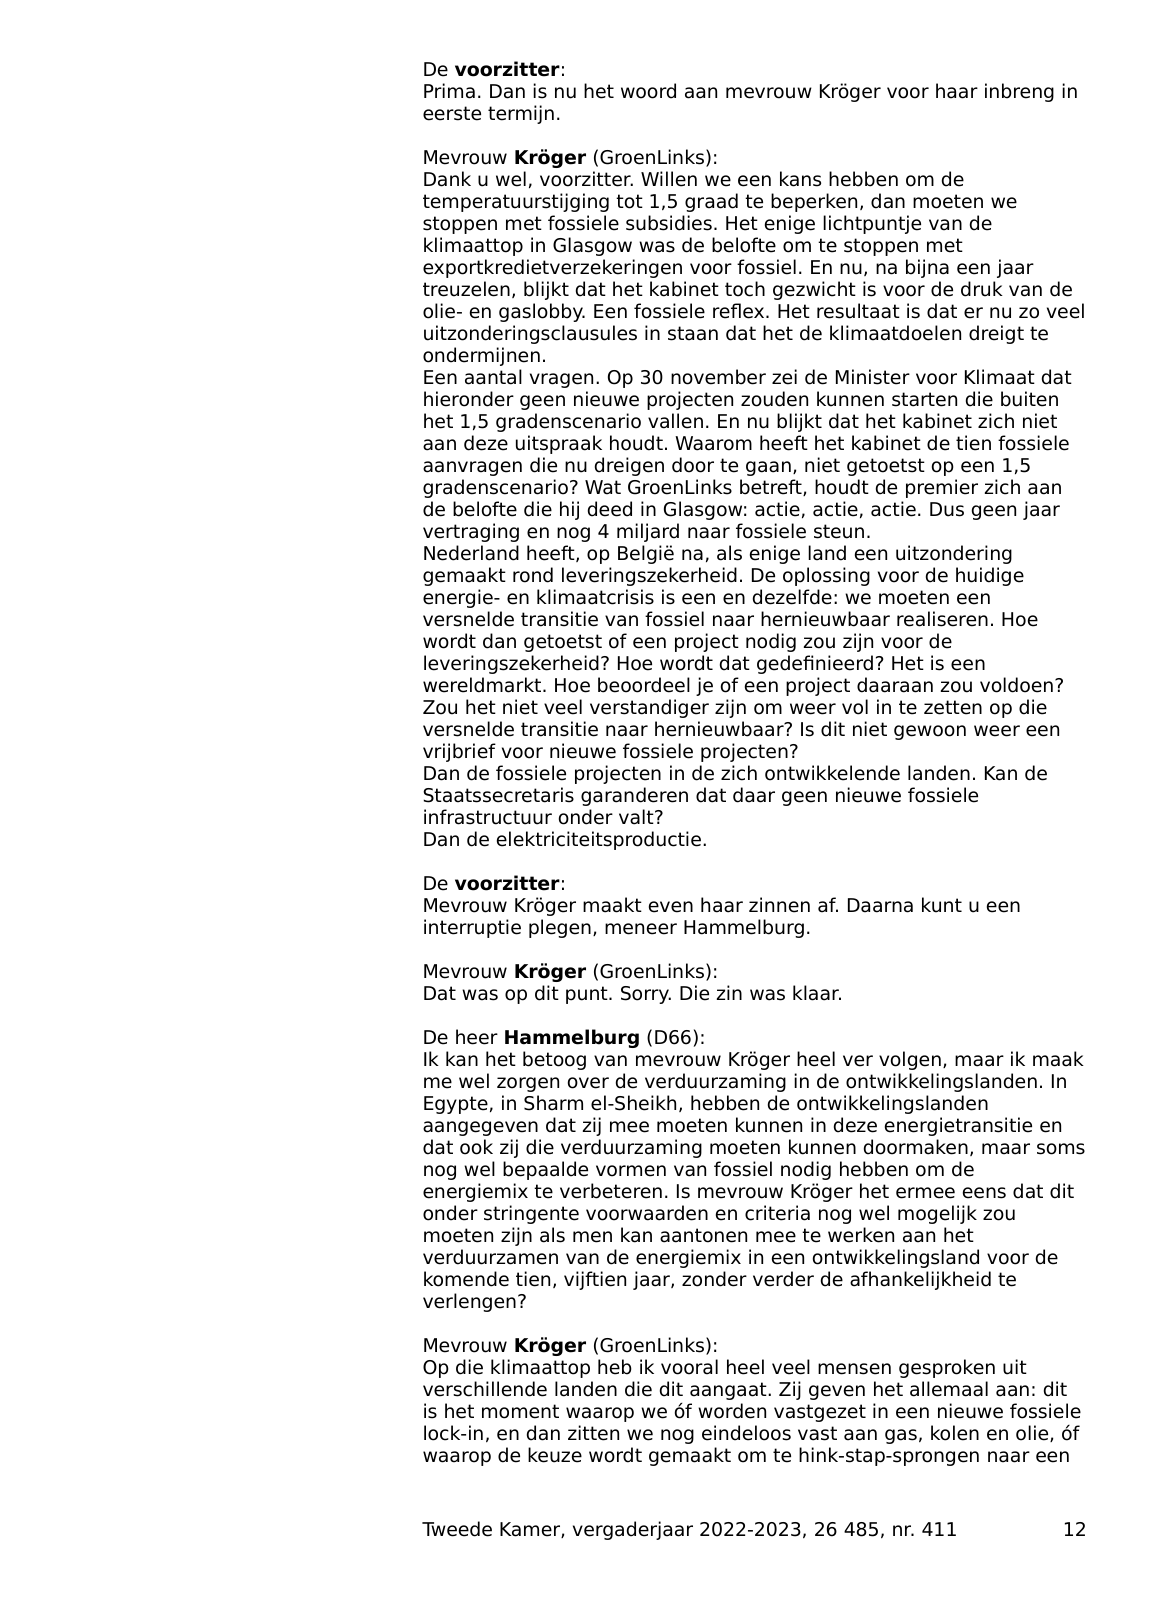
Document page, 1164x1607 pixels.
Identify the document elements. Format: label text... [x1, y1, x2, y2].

text De voorzitter: [422, 59, 1087, 81]
text De voorzitter: [422, 873, 1087, 895]
text Dan de elektriciteitsproductie. [422, 828, 1087, 851]
text Prima. Dan is nu het woord aan mevrouw Kröger voor haar inbreng in eerste termijn. [422, 81, 1087, 125]
text De heer Hammelburg (D66): [422, 1027, 1087, 1049]
text Mevrouw Kröger (GroenLinks): [422, 961, 1087, 983]
text Nederland heeft, op België na, als enige land een uitzondering gemaakt rond leveringszekerheid. De oplossing voor de huidige energie- en klimaatcrisis is een en dezelfde: we moeten een versnelde transitie van fossiel naar hernieuwbaar realiseren. Hoe wordt dan getoetst of een project nodig zou zijn voor de leveringszekerheid? Hoe wordt dat gedefinieerd? Het is een wereldmarkt. Hoe beoordeel je of een project daaraan zou voldoen? Zou het niet veel verstandiger zijn om weer vol in te zetten op die versnelde transitie naar hernieuwbaar? Is dit niet gewoon weer een vrijbrief voor nieuwe fossiele projecten? [422, 543, 1087, 763]
text Op die klimaattop heb ik vooral heel veel mensen gesproken uit verschillende landen die dit aangaat. Zij geven het allemaal aan: dit is het moment waarop we óf worden vastgezet in een nieuwe fossiele lock-in, en dan zitten we nog eindeloos vast aan gas, kolen en olie, óf waarop de keuze wordt gemaakt om te hink-stap-sprongen naar een [422, 1357, 1087, 1467]
text Dan de fossiele projecten in de zich ontwikkelende landen. Kan de Staatssecretaris garanderen dat daar geen nieuwe fossiele infrastructuur onder valt? [422, 763, 1087, 828]
text Ik kan het betoog van mevrouw Kröger heel ver volgen, maar ik maak me wel zorgen over de verduurzaming in de ontwikkelingslanden. In Egypte, in Sharm el-Sheikh, hebben de ontwikkelingslanden aangegeven dat zij mee moeten kunnen in deze energietransitie en dat ook zij die verduurzaming moeten kunnen doormaken, maar soms nog wel bepaalde vormen van fossiel nodig hebben om de energiemix te verbeteren. Is mevrouw Kröger het ermee eens dat dit onder stringente voorwaarden en criteria nog wel mogelijk zou moeten zijn als men kan aantonen mee te werken aan het verduurzamen van de energiemix in een ontwikkelingsland voor de komende tien, vijftien jaar, zonder verder de afhankelijkheid te verlengen? [422, 1049, 1087, 1313]
text Dank u wel, voorzitter. Willen we een kans hebben om de temperatuurstijging tot 1,5 graad te beperken, dan moeten we stoppen met fossiele subsidies. Het enige lichtpuntje van de klimaattop in Glasgow was de belofte om te stoppen met exportkredietverzekeringen voor fossiel. En nu, na bijna een jaar treuzelen, blijkt dat het kabinet toch gezwicht is voor de druk van de olie- en gaslobby. Een fossiele reflex. Het resultaat is dat er nu zo veel uitzonderingsclausules in staan dat het de klimaatdoelen dreigt te ondermijnen. [422, 169, 1087, 367]
text Mevrouw Kröger (GroenLinks): [422, 147, 1087, 169]
text Een aantal vragen. Op 30 november zei de Minister voor Klimaat dat hieronder geen nieuwe projecten zouden kunnen starten die buiten het 1,5 gradenscenario vallen. En nu blijkt dat het kabinet zich niet aan deze uitspraak houdt. Waarom heeft het kabinet de tien fossiele aanvragen die nu dreigen door te gaan, niet getoetst op een 1,5 gradenscenario? Wat GroenLinks betreft, houdt de premier zich aan de belofte die hij deed in Glasgow: actie, actie, actie. Dus geen jaar vertraging en nog 4 miljard naar fossiele steun. [422, 367, 1087, 543]
text Mevrouw Kröger (GroenLinks): [422, 1335, 1087, 1357]
text Dat was op dit punt. Sorry. Die zin was klaar. [422, 983, 1087, 1005]
text Mevrouw Kröger maakt even haar zinnen af. Daarna kunt u een interruptie plegen, meneer Hammelburg. [422, 895, 1087, 939]
